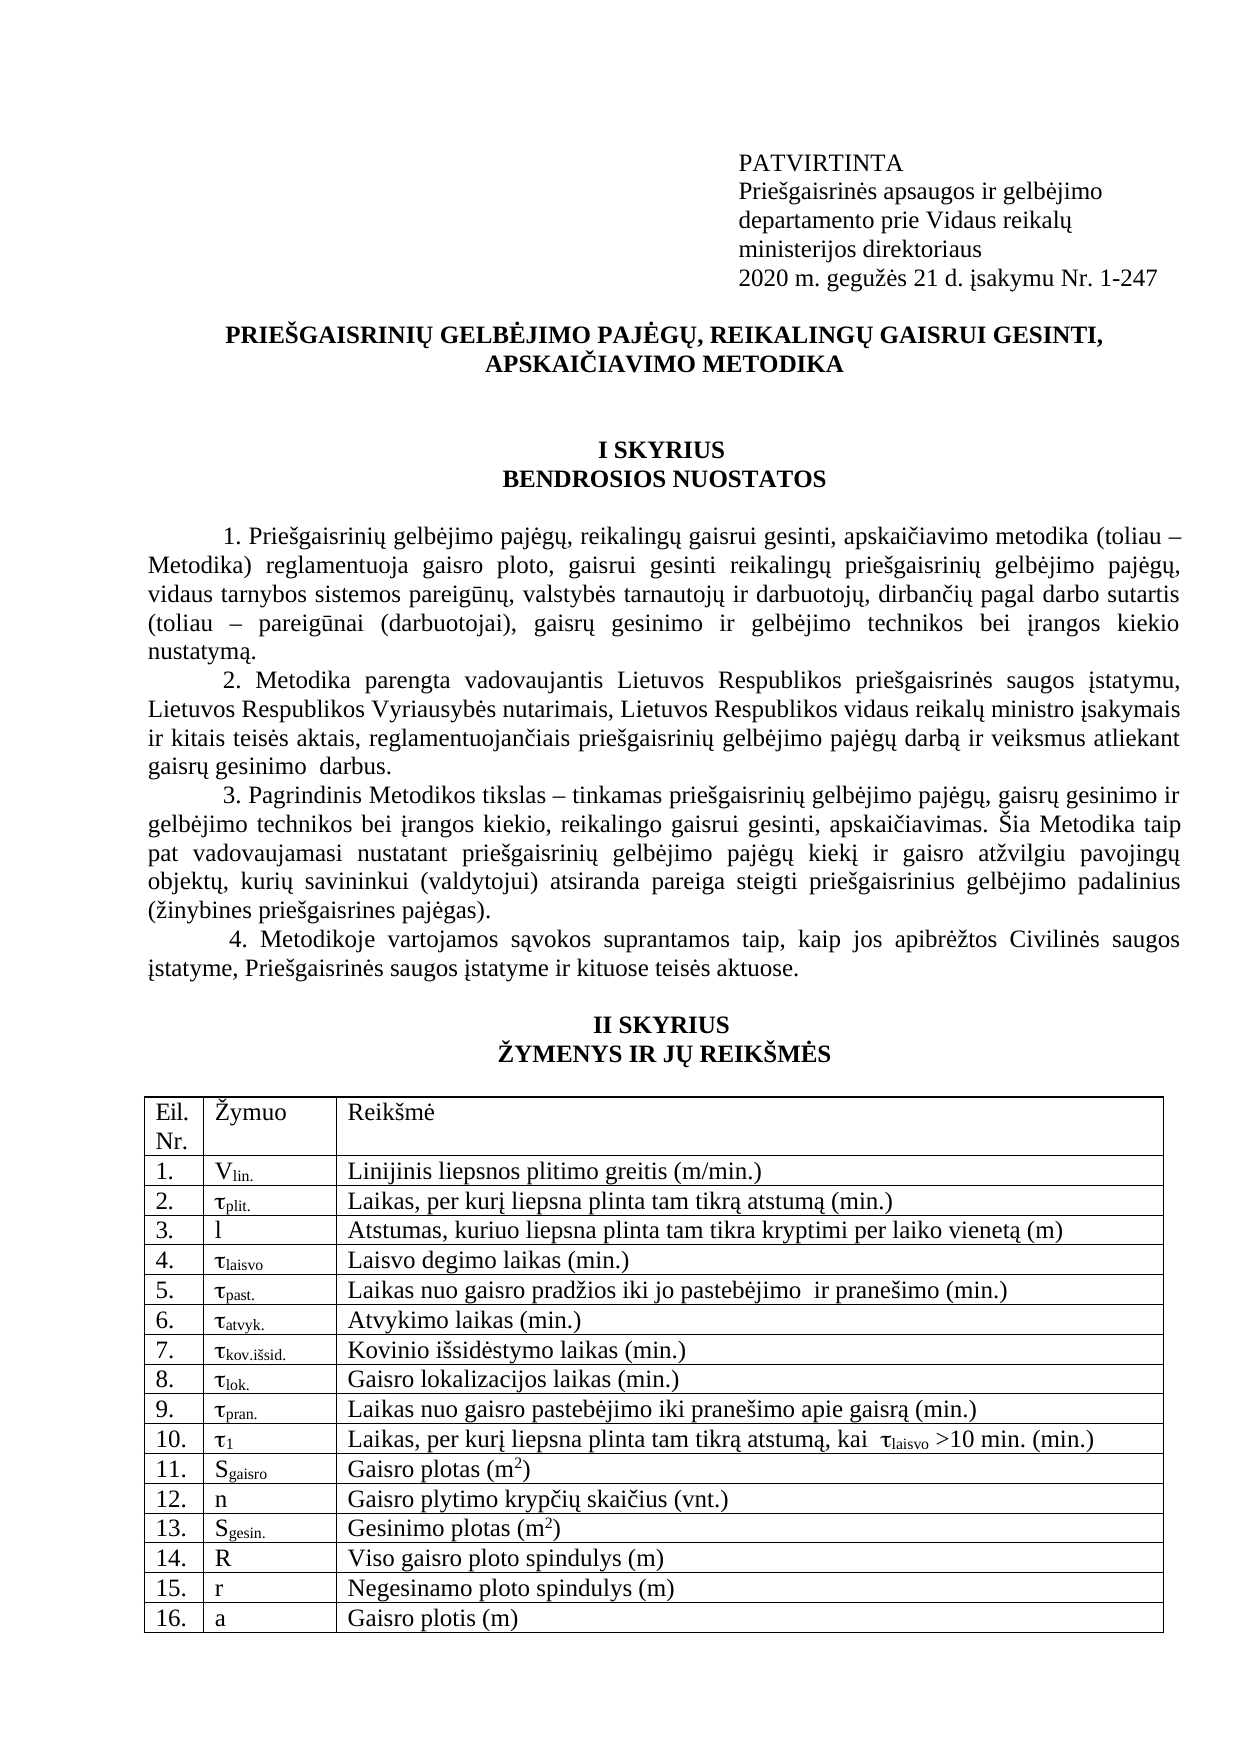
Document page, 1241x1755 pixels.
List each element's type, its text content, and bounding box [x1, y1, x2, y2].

table_header Reikšmė [337, 1098, 1163, 1155]
table_cell 6. [145, 1305, 203, 1334]
table_cell Viso gaisro ploto spindulys (m) [337, 1543, 1163, 1572]
table_cell Gaisro plytimo krypčių skaičius (vnt.) [337, 1484, 1163, 1512]
text 2020 m. gegužės 21 d. įsakymu Nr. 1-247 [738, 263, 1181, 291]
table_cell tatvyk. [204, 1305, 336, 1334]
table_cell Kovinio išsidėstymo laikas (min.) [337, 1335, 1163, 1363]
table_cell tlaisvo [204, 1245, 336, 1274]
table_cell a [204, 1603, 336, 1632]
table_cell Sgesin. [204, 1514, 336, 1542]
table_cell 3. [145, 1216, 203, 1244]
text PATVIRTINTA [738, 148, 1181, 176]
table_cell Laikas nuo gaisro pradžios iki jo pastebėjimo ir pranešimo (min.) [337, 1275, 1163, 1304]
text 1. Priešgaisrinių gelbėjimo pajėgų, reikalingų gaisrui gesinti, apskaičiavimo metodika (toliau – Metodika) reglamentuoja gaisro ploto, gaisrui gesinti reikalingų priešgaisrinių gelbėjimo pajėgų, vidaus tarnybos sistemos pareigūnų, valstybės tarnautojų ir darbuotojų, dirbančių pagal darbo sutartis (toliau – pareigūnai (darbuotojai), gaisrų gesinimo ir gelbėjimo technikos bei įrangos kiekio nustatymą. [148, 521, 1181, 665]
table_cell 16. [145, 1603, 203, 1632]
text BENDROSIOS NUOSTATOS [148, 464, 1181, 493]
table_cell 14. [145, 1543, 203, 1572]
table_cell Negesinamo ploto spindulys (m) [337, 1573, 1163, 1602]
table_cell Atvykimo laikas (min.) [337, 1305, 1163, 1334]
table_cell Linijinis liepsnos plitimo greitis (m/min.) [337, 1156, 1163, 1185]
text I SKYRIUS [148, 435, 1181, 464]
text II SKYRIUS [148, 1010, 1181, 1039]
table_cell Sgaisro [204, 1454, 336, 1483]
table_cell Laisvo degimo laikas (min.) [337, 1245, 1163, 1274]
text ministerijos direktoriaus [738, 234, 1181, 263]
table_header Eil. Nr. [145, 1098, 203, 1155]
table_cell 1 [204, 1424, 336, 1453]
table_cell n [204, 1484, 336, 1512]
table_cell 5. [145, 1275, 203, 1304]
text 2. Metodika parengta vadovaujantis Lietuvos Respublikos priešgaisrinės saugos įstatymu, Lietuvos Respublikos Vyriausybės nutarimais, Lietuvos Respublikos vidaus reikalų ministro įsakymais ir kitais teisės aktais, reglamentuojančiais priešgaisrinių gelbėjimo pajėgų darbą ir veiksmus atliekant gaisrų gesinimo darbus. [148, 665, 1181, 780]
table_cell 7. [145, 1335, 203, 1363]
table_cell Gaisro plotis (m) [337, 1603, 1163, 1632]
table_cell Gesinimo plotas (m2) [337, 1514, 1163, 1542]
table_cell tlok. [204, 1365, 336, 1393]
table_cell 4. [145, 1245, 203, 1274]
table_cell Atstumas, kuriuo liepsna plinta tam tikra kryptimi per laiko vienetą (m) [337, 1216, 1163, 1244]
table_cell Vlin. [204, 1156, 336, 1185]
table_cell 2. [145, 1186, 203, 1214]
table_cell 9. [145, 1394, 203, 1423]
table_cell l [204, 1216, 336, 1244]
table_header Žymuo [204, 1098, 336, 1155]
table_cell Laikas, per kurį liepsna plinta tam tikrą atstumą (min.) [337, 1186, 1163, 1214]
table_cell 10. [145, 1424, 203, 1453]
text Priešgaisrinės apsaugos ir gelbėjimo [738, 176, 1181, 205]
table_cell Gaisro plotas (m2) [337, 1454, 1163, 1483]
text 4. Metodikoje vartojamos sąvokos suprantamos taip, kaip jos apibrėžtos Civilinės saugos įstatyme, Priešgaisrinės saugos įstatyme ir kituose teisės aktuose. [148, 924, 1181, 981]
table_cell R [204, 1543, 336, 1572]
table_cell Laikas nuo gaisro pastebėjimo iki pranešimo apie gaisrą (min.) [337, 1394, 1163, 1423]
text 3. Pagrindinis Metodikos tikslas – tinkamas priešgaisrinių gelbėjimo pajėgų, gaisrų gesinimo ir gelbėjimo technikos bei įrangos kiekio, reikalingo gaisrui gesinti, apskaičiavimas. Šia Metodika taip pat vadovaujamasi nustatant priešgaisrinių gelbėjimo pajėgų kiekį ir gaisro atžvilgiu pavojingų objektų, kurių savininkui (valdytojui) atsiranda pareiga steigti priešgaisrinius gelbėjimo padalinius (žinybines priešgaisrines pajėgas). [148, 780, 1181, 924]
table_cell 15. [145, 1573, 203, 1602]
table_cell 13. [145, 1514, 203, 1542]
table_cell 11. [145, 1454, 203, 1483]
table_cell tkov.išsid. [204, 1335, 336, 1363]
table_cell Laikas, per kurį liepsna plinta tam tikrą atstumą, kai laisvo >10 min. (min.) [337, 1424, 1163, 1453]
table_cell r [204, 1573, 336, 1602]
text ŽYMENYS IR JŲ REIKŠMĖS [148, 1039, 1181, 1068]
table_cell tplit. [204, 1186, 336, 1214]
table_cell 1. [145, 1156, 203, 1185]
table_cell Gaisro lokalizacijos laikas (min.) [337, 1365, 1163, 1393]
text PRIEŠGAISRINIŲ GELBĖJIMO PAJĖGŲ, REIKALINGŲ GAISRUI GESINTI, APSKAIČIAVIMO METODIKA [148, 320, 1181, 378]
table_cell tpast. [204, 1275, 336, 1304]
text departamento prie Vidaus reikalų [738, 205, 1181, 234]
table_cell pran. [204, 1394, 336, 1423]
table_cell 12. [145, 1484, 203, 1512]
table_cell 8. [145, 1365, 203, 1393]
